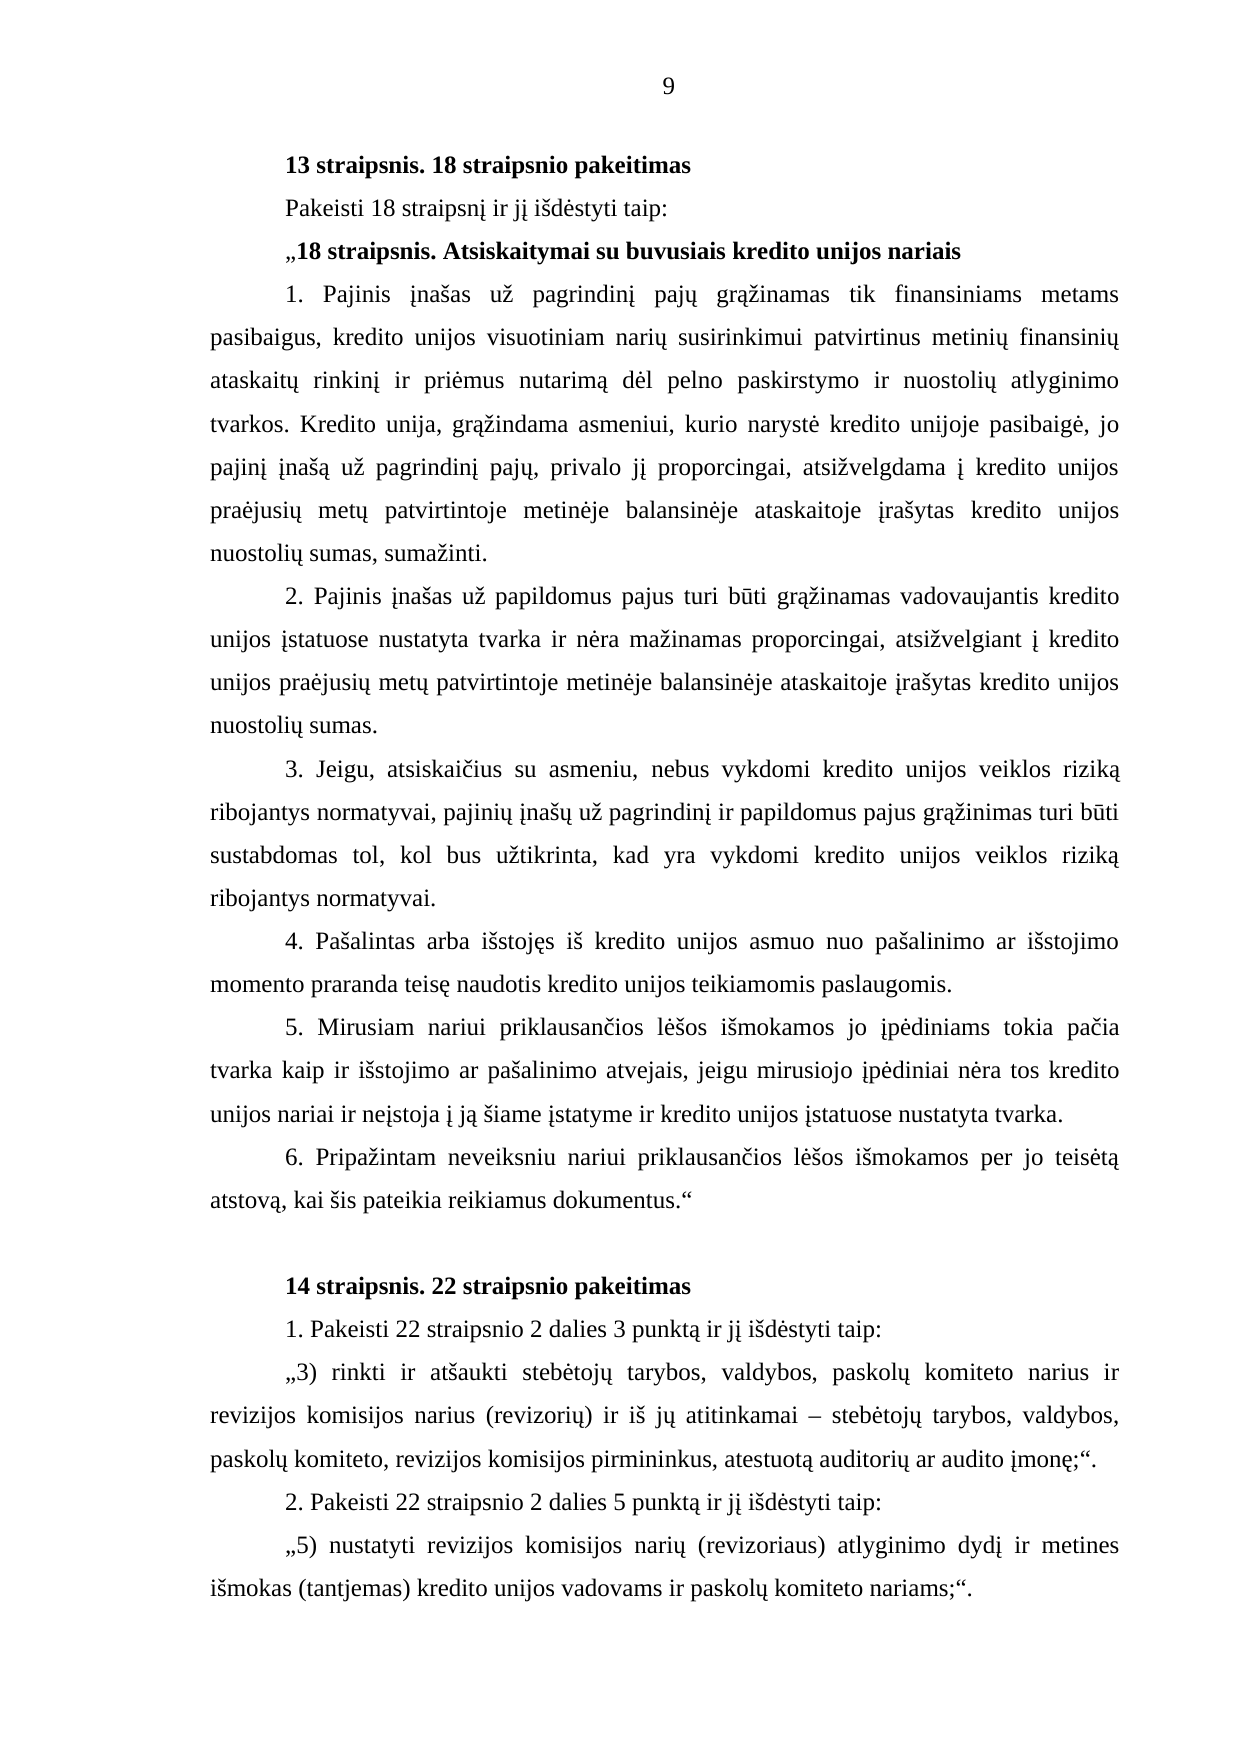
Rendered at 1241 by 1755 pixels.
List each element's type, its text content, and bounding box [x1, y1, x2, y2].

text 1. Pakeisti 22 straipsnio 2 dalies 3 punktą ir jį išdėstyti taip: [210, 1314, 1120, 1343]
text „5) nustatyti revizijos komisijos narių (revizoriaus) atlyginimo dydį ir metines išmokas (tantjemas) kredito unijos vadovams ir paskolų komiteto nariams;“. [210, 1530, 1120, 1602]
text Pakeisti 18 straipsnį ir jį išdėstyti taip: [210, 193, 1120, 222]
text 1. Pajinis įnašas už pagrindinį pajų grąžinamas tik finansiniams metams pasibaigus, kredito unijos visuotiniam narių susirinkimui patvirtinus metinių finansinių ataskaitų rinkinį ir priėmus nutarimą dėl pelno paskirstymo ir nuostolių atlyginimo tvarkos. Kredito unija, grąžindama asmeniui, kurio narystė kredito unijoje pasibaigė, jo pajinį įnašą už pagrindinį pajų, privalo jį proporcingai, atsižvelgdama į kredito unijos praėjusių metų patvirtintoje metinėje balansinėje ataskaitoje įrašytas kredito unijos nuostolių sumas, sumažinti. [210, 279, 1120, 567]
text 4. Pašalintas arba išstojęs iš kredito unijos asmuo nuo pašalinimo ar išstojimo momento praranda teisę naudotis kredito unijos teikiamomis paslaugomis. [210, 926, 1120, 998]
text 2. Pajinis įnašas už papildomus pajus turi būti grąžinamas vadovaujantis kredito unijos įstatuose nustatyta tvarka ir nėra mažinamas proporcingai, atsižvelgiant į kredito unijos praėjusių metų patvirtintoje metinėje balansinėje ataskaitoje įrašytas kredito unijos nuostolių sumas. [210, 581, 1120, 739]
text 13 straipsnis. 18 straipsnio pakeitimas [210, 150, 1120, 179]
text 5. Mirusiam nariui priklausančios lėšos išmokamos jo įpėdiniams tokia pačia tvarka kaip ir išstojimo ar pašalinimo atvejais, jeigu mirusiojo įpėdiniai nėra tos kredito unijos nariai ir neįstoja į ją šiame įstatyme ir kredito unijos įstatuose nustatyta tvarka. [210, 1012, 1120, 1127]
text 6. Pripažintam neveiksniu nariui priklausančios lėšos išmokamos per jo teisėtą atstovą, kai šis pateikia reikiamus dokumentus.“ [210, 1142, 1120, 1214]
text 3. Jeigu, atsiskaičius su asmeniu, nebus vykdomi kredito unijos veiklos riziką ribojantys normatyvai, pajinių įnašų už pagrindinį ir papildomus pajus grąžinimas turi būti sustabdomas tol, kol bus užtikrinta, kad yra vykdomi kredito unijos veiklos riziką ribojantys normatyvai. [210, 754, 1120, 912]
text „3) rinkti ir atšaukti stebėtojų tarybos, valdybos, paskolų komiteto narius ir revizijos komisijos narius (revizorių) ir iš jų atitinkamai – stebėtojų tarybos, valdybos, paskolų komiteto, revizijos komisijos pirmininkus, atestuotą auditorių ar audito įmonę;“. [210, 1357, 1120, 1472]
text „18 straipsnis. Atsiskaitymai su buvusiais kredito unijos nariais [210, 236, 1120, 265]
text 2. Pakeisti 22 straipsnio 2 dalies 5 punktą ir jį išdėstyti taip: [210, 1487, 1120, 1516]
text 14 straipsnis. 22 straipsnio pakeitimas [210, 1271, 1120, 1300]
